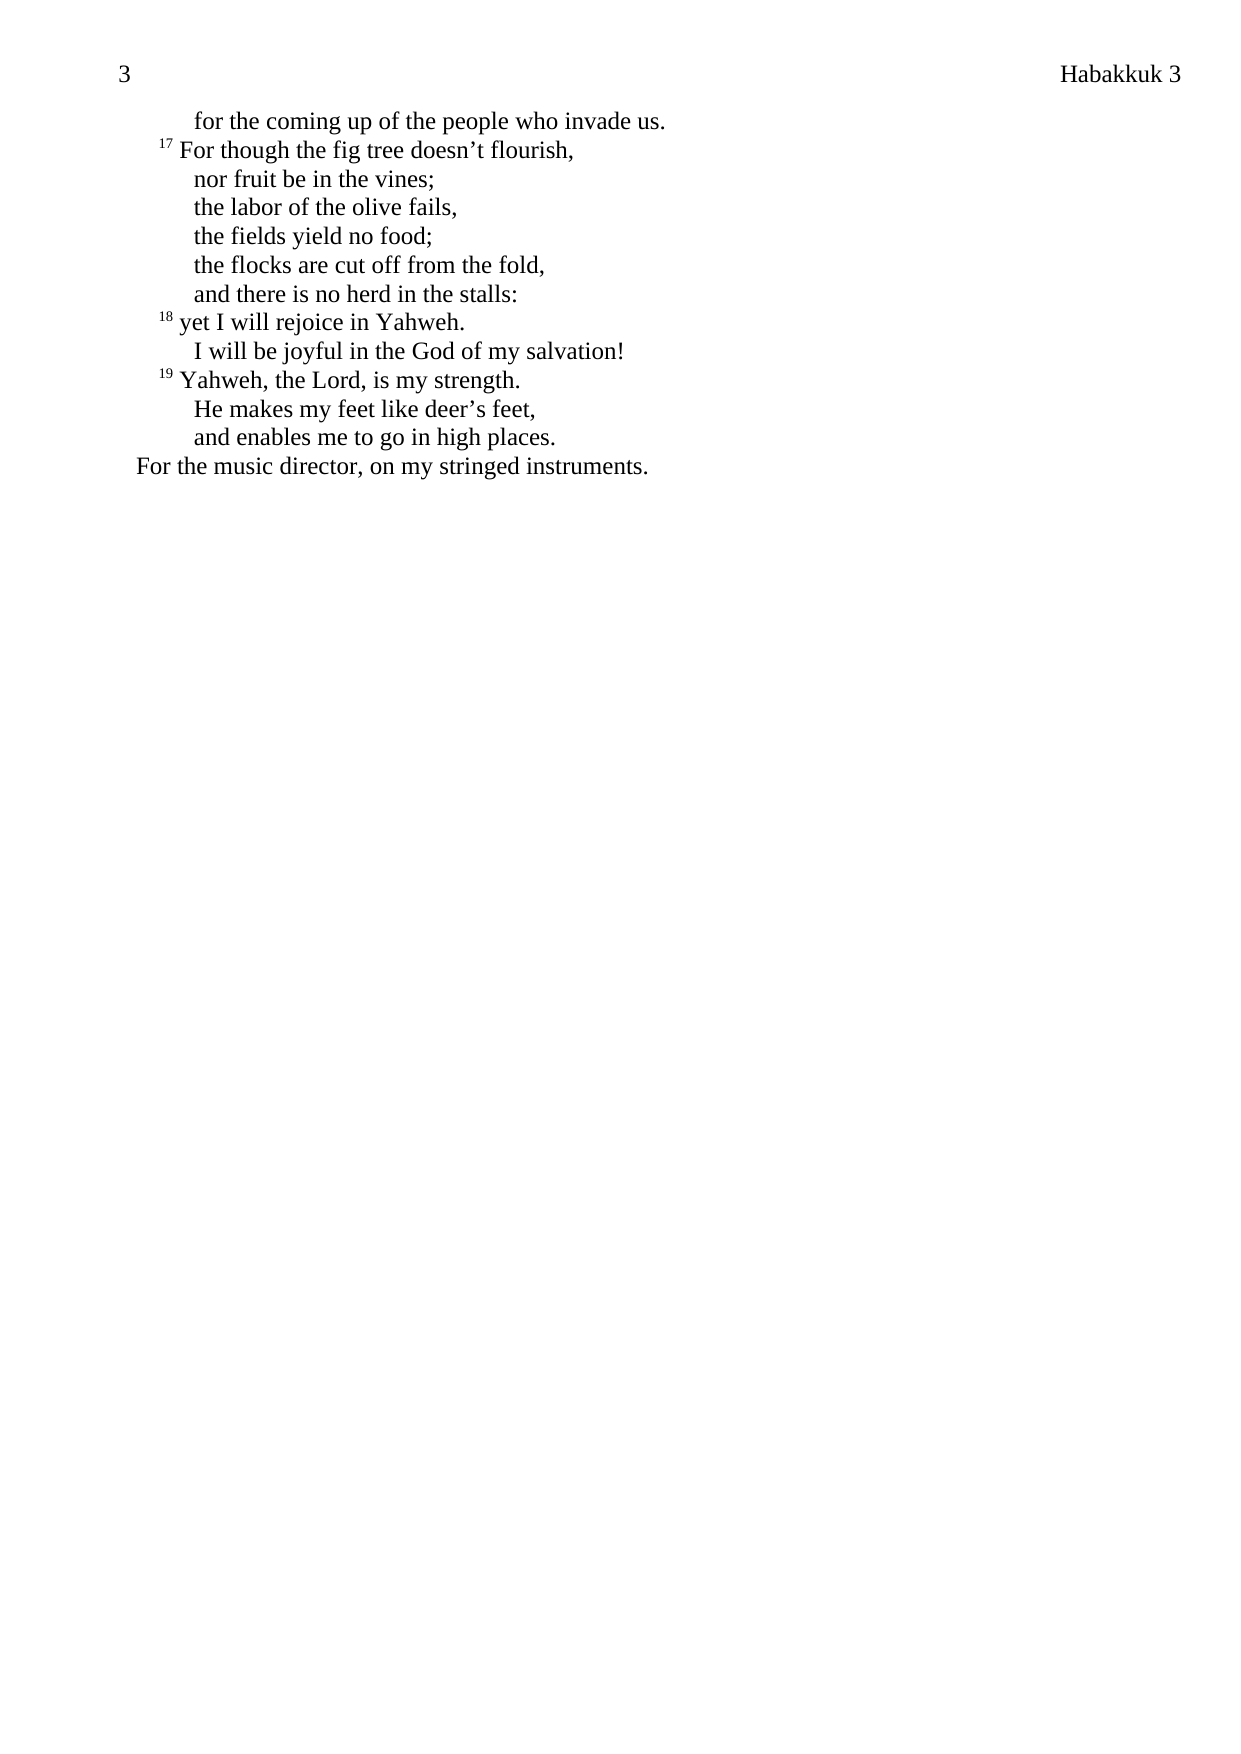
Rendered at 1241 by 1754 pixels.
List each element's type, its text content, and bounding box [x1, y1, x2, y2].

text 18 yet I will rejoice in Yahweh. [158, 307, 1181, 336]
text nor fruit be in the vines; [194, 164, 1181, 192]
text and enables me to go in high places. [194, 422, 1181, 451]
text and there is no herd in the stalls: [194, 279, 1181, 307]
text For the music director, on my stringed instruments. [118, 451, 1181, 480]
text I will be joyful in the God of my salvation! [194, 336, 1181, 365]
text the fields yield no food; [194, 221, 1181, 250]
text for the coming up of the people who invade us. [194, 106, 1181, 135]
text 17 For though the fig tree doesn’t flourish, [158, 135, 1181, 164]
text 19 Yahweh, the Lord, is my strength. [158, 365, 1181, 394]
text the labor of the olive fails, [194, 192, 1181, 221]
text the flocks are cut off from the fold, [194, 250, 1181, 279]
text He makes my feet like deer’s feet, [194, 394, 1181, 422]
